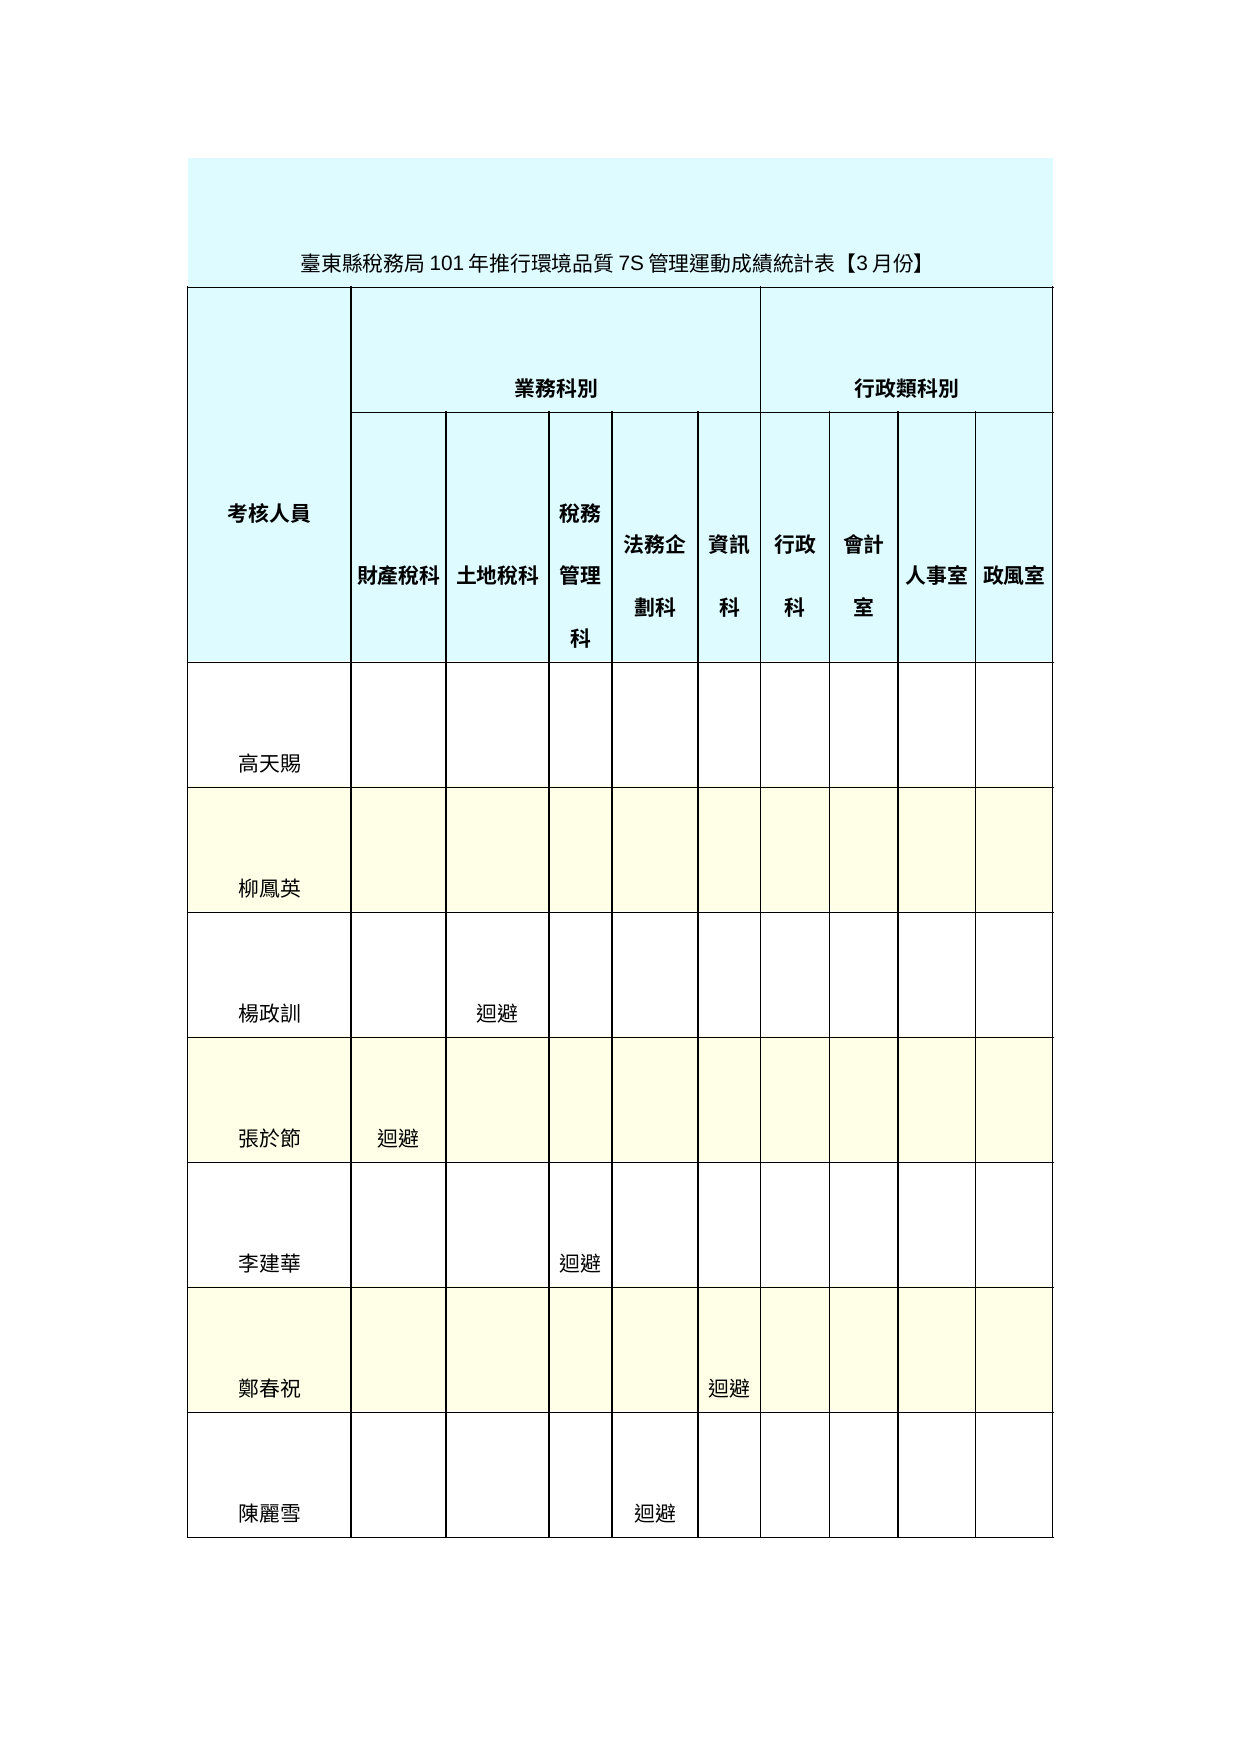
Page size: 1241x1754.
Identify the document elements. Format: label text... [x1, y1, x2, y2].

table_cell 迴避 [613, 1413, 697, 1536]
table_cell [976, 913, 1052, 1036]
table_cell [976, 1038, 1052, 1161]
table_cell 資訊科 [699, 413, 760, 661]
table_cell [976, 663, 1052, 786]
table_cell [761, 1163, 829, 1286]
table_cell [899, 1288, 975, 1411]
table_cell 楊政訓 [188, 913, 350, 1036]
table_cell [761, 1038, 829, 1161]
table_cell [447, 1288, 548, 1411]
table_cell 李建華 [188, 1163, 350, 1286]
table_cell [352, 1288, 445, 1411]
table_cell [830, 1413, 897, 1536]
table_cell 人事室 [899, 413, 975, 661]
table_cell 稅務管理科 [550, 413, 611, 661]
table_cell [761, 1288, 829, 1411]
table_cell 張於節 [188, 1038, 350, 1161]
table_cell [899, 1163, 975, 1286]
table_cell 高天賜 [188, 663, 350, 786]
table_cell [352, 788, 445, 911]
table_cell [613, 788, 697, 911]
table_cell 財產稅科 [352, 413, 445, 661]
table_cell [352, 913, 445, 1036]
table_cell 會計室 [830, 413, 897, 661]
table_cell [976, 1288, 1052, 1411]
table_cell [976, 1163, 1052, 1286]
table_cell [830, 1288, 897, 1411]
table_cell 法務企劃科 [613, 413, 697, 661]
table_cell [899, 1038, 975, 1161]
table_cell [899, 663, 975, 786]
table_cell [352, 1413, 445, 1536]
table_cell 迴避 [550, 1163, 611, 1286]
table_cell [899, 788, 975, 911]
table_cell [613, 913, 697, 1036]
table_cell [447, 663, 548, 786]
table_cell [699, 1038, 760, 1161]
table_cell [613, 1038, 697, 1161]
table_cell [699, 663, 760, 786]
table_cell [550, 1288, 611, 1411]
table_cell 考核人員 [188, 288, 350, 661]
table_cell [699, 1413, 760, 1536]
table_cell [447, 1163, 548, 1286]
table_cell [830, 1038, 897, 1161]
table_cell 迴避 [352, 1038, 445, 1161]
table_cell [613, 663, 697, 786]
table_cell [761, 663, 829, 786]
table_cell [830, 663, 897, 786]
table_cell [899, 913, 975, 1036]
table_cell [550, 1413, 611, 1536]
table_cell [550, 913, 611, 1036]
table_cell [550, 788, 611, 911]
table_cell [761, 913, 829, 1036]
table_cell [352, 1163, 445, 1286]
table_cell [447, 1413, 548, 1536]
table_cell [447, 1038, 548, 1161]
table_cell 鄭春祝 [188, 1288, 350, 1411]
table_cell [976, 788, 1052, 911]
table_cell [830, 788, 897, 911]
table_cell 政風室 [976, 413, 1052, 661]
table_cell 土地稅科 [447, 413, 548, 661]
table_cell [976, 1413, 1052, 1536]
table_cell [550, 663, 611, 786]
table_cell 行政科 [761, 413, 829, 661]
table_header 臺東縣稅務局101年推行環境品質7S管理運動成績統計表【3月份】 [188, 158, 1053, 286]
table_cell 行政類科別 [761, 288, 1052, 411]
table_cell [613, 1163, 697, 1286]
table_cell 迴避 [447, 913, 548, 1036]
table_cell 柳鳳英 [188, 788, 350, 911]
table_cell [899, 1413, 975, 1536]
table_cell 迴避 [699, 1288, 760, 1411]
table_cell 陳麗雪 [188, 1413, 350, 1536]
table_cell [761, 1413, 829, 1536]
table_cell [761, 788, 829, 911]
table_cell [699, 913, 760, 1036]
table_cell [447, 788, 548, 911]
table_cell 業務科別 [352, 288, 760, 411]
table_cell [613, 1288, 697, 1411]
table_cell [699, 788, 760, 911]
table_cell [830, 1163, 897, 1286]
table_cell [830, 913, 897, 1036]
table_cell [352, 663, 445, 786]
table_cell [550, 1038, 611, 1161]
table_cell [699, 1163, 760, 1286]
